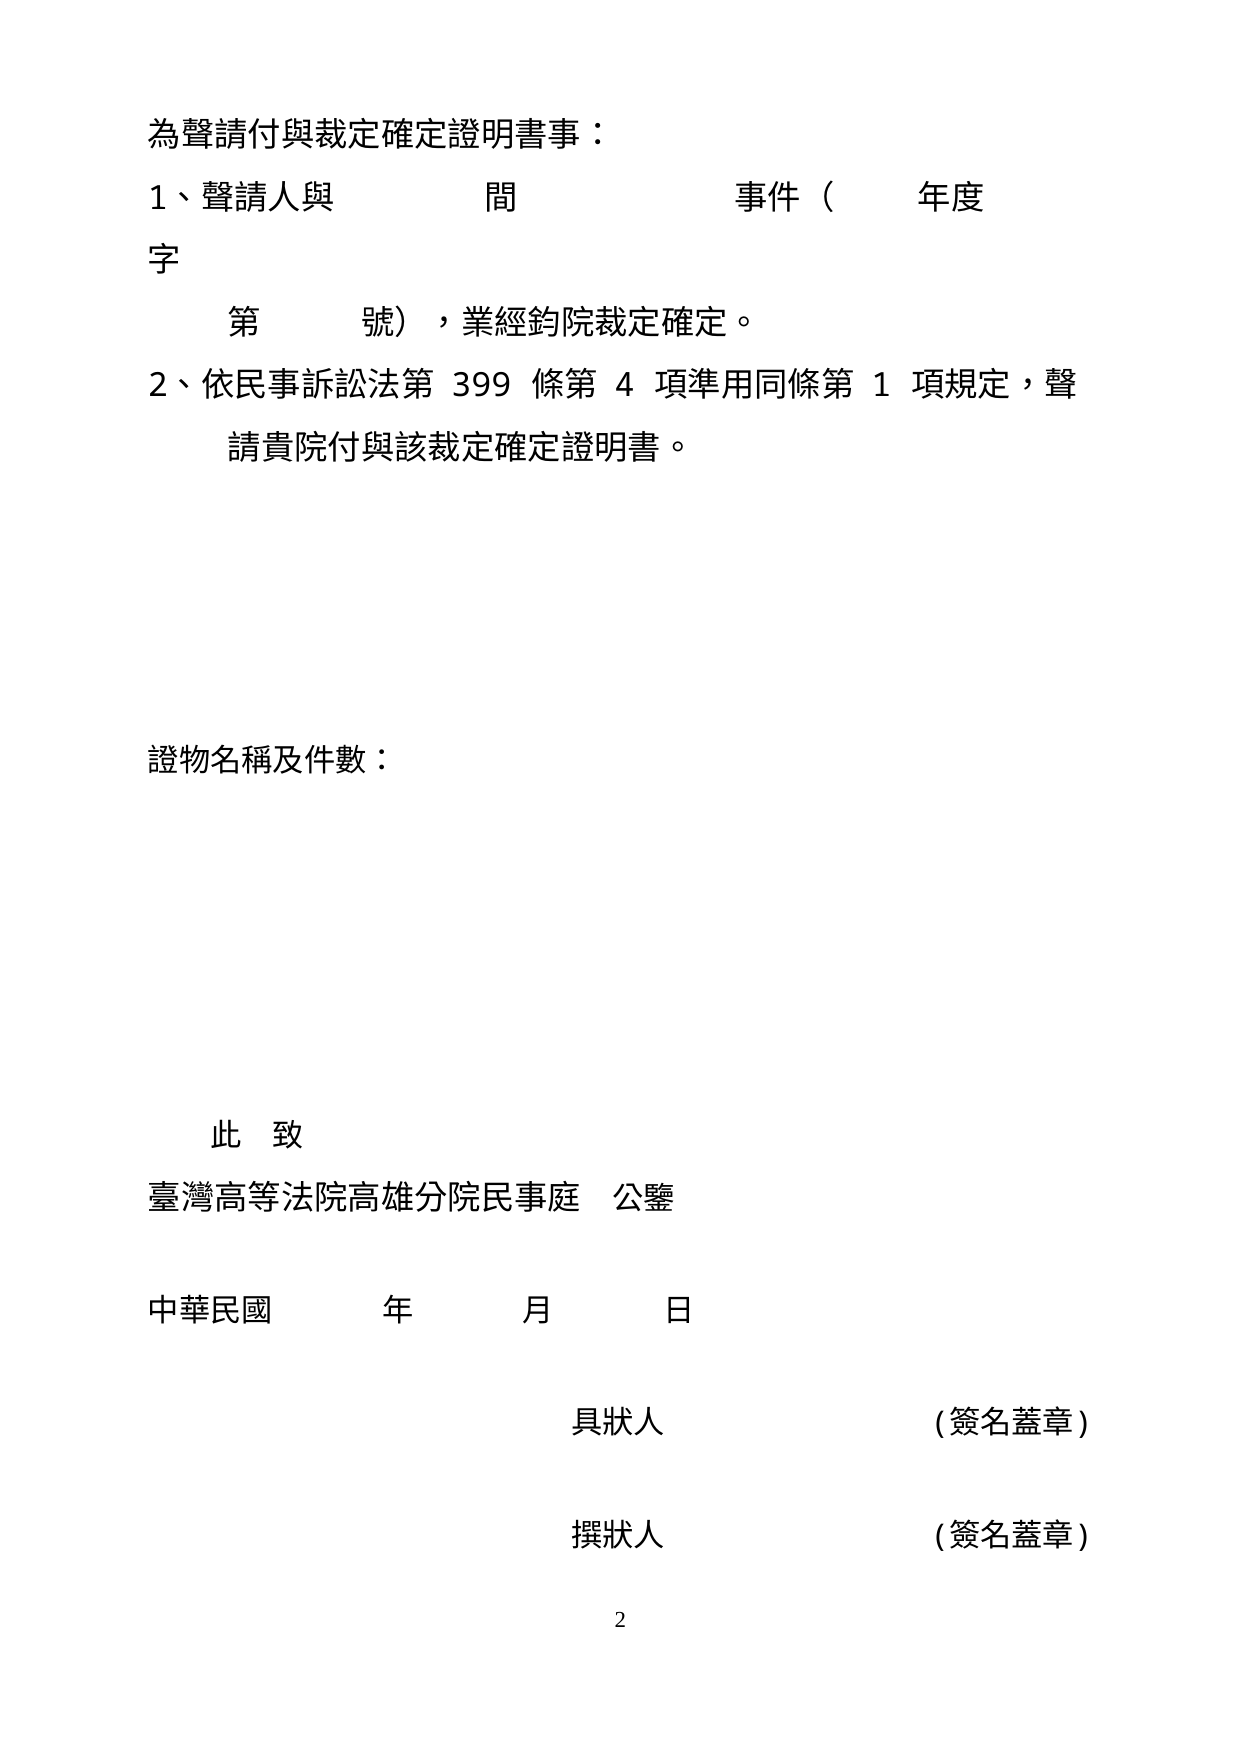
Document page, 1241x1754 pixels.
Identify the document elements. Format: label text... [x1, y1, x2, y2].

text 中華民國 年 月 日 [148, 1266, 1092, 1328]
text 此 致 [148, 1091, 1092, 1153]
text 撰狀人 (簽名蓋章) [148, 1491, 1092, 1554]
text 請貴院付與該裁定確定證明書。 [148, 403, 1092, 466]
text 臺灣高等法院高雄分院民事庭 公鑒 [148, 1153, 1092, 1216]
text 證物名稱及件數： [148, 716, 1092, 778]
text 第 號），業經鈞院裁定確定。 [148, 278, 1092, 341]
text 為聲請付與裁定確定證明書事： [148, 91, 1092, 153]
list 依民事訴訟法第 399 條第 4 項準用同條第 1 項規定，聲 [148, 341, 1092, 403]
text 具狀人 (簽名蓋章) [148, 1378, 1092, 1441]
list 聲請人與 間 事件（ 年度 字 [148, 153, 1092, 278]
